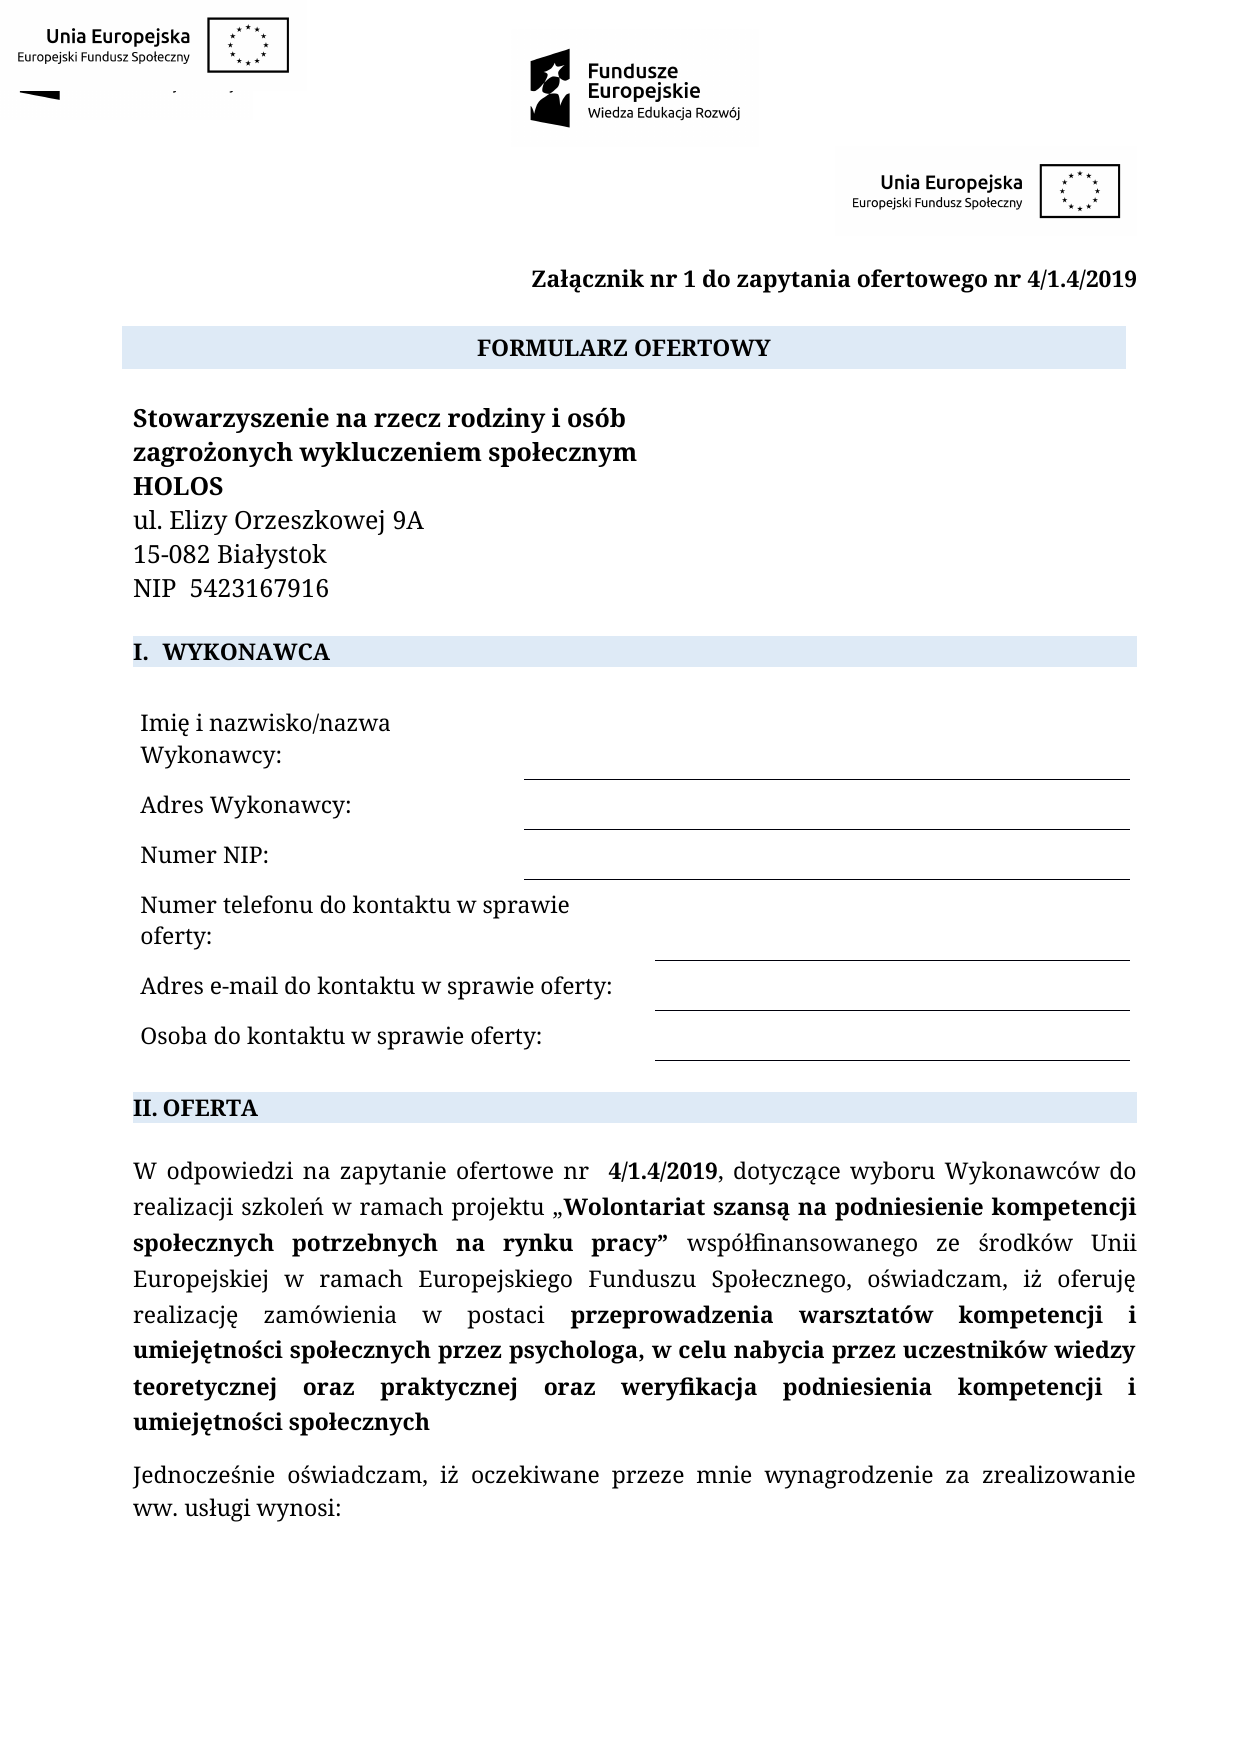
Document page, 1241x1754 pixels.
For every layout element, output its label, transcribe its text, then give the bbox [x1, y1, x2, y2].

table_cell Osoba do kontaktu w sprawie oferty: [140, 1010, 655, 1060]
table_header FORMULARZ OFERTOWY [122, 326, 1126, 369]
picture [835, 146, 1138, 236]
table_cell [524, 780, 1130, 829]
table_cell [524, 830, 1130, 879]
text ul. Elizy Orzeszkowej 9A [133, 503, 1137, 537]
list WYKONAWCA [133, 636, 1137, 667]
table_cell [655, 1011, 1130, 1060]
table_header Imię i nazwisko/nazwa Wykonawcy: [140, 699, 524, 779]
table_cell [655, 880, 1130, 960]
picture [511, 29, 759, 147]
text 15-082 Białystok [133, 537, 1137, 571]
text Jednocześnie oświadczam, iż oczekiwane przeze mnie wynagrodzenie za zrealizowanie ww. usługi wynosi: [133, 1459, 1137, 1524]
text NIP 5423167916 [133, 571, 1137, 605]
text W odpowiedzi na zapytanie ofertowe nr 4/1.4/2019, dotyczące wyboru Wykonawców do realizacji szkoleń w ramach projektu „Wolontariat szansą na podniesienie kompetencji społecznych potrzebnych na rynku pracy” współfinansowanego ze środków Unii Europejskiej w ramach Europejskiego Funduszu Społecznego, oświadczam, iż oferuję realizację zamówienia w postaci przeprowadzenia warsztatów kompetencji i umiejętności społecznych przez psychologa, w celu nabycia przez uczestników wiedzy teoretycznej oraz praktycznej oraz weryfikacja podniesienia kompetencji i umiejętności społecznych [133, 1155, 1137, 1438]
table_cell Adres Wykonawcy: [140, 779, 524, 829]
text zagrożonych wykluczeniem społecznym [133, 434, 1137, 468]
text Stowarzyszenie na rzecz rodziny i osób [133, 400, 1137, 434]
table_cell [655, 961, 1130, 1010]
text Załącznik nr 1 do zapytania ofertowego nr 4/1.4/2019 [133, 263, 1137, 294]
table_header [524, 699, 1130, 779]
list OFERTA [133, 1092, 1137, 1123]
text HOLOS [133, 468, 1137, 503]
table_cell Adres e-mail do kontaktu w sprawie oferty: [140, 960, 655, 1010]
table_cell Numer NIP: [140, 829, 524, 879]
table_cell Numer telefonu do kontaktu w sprawie oferty: [140, 879, 655, 960]
picture [0, 0, 307, 120]
